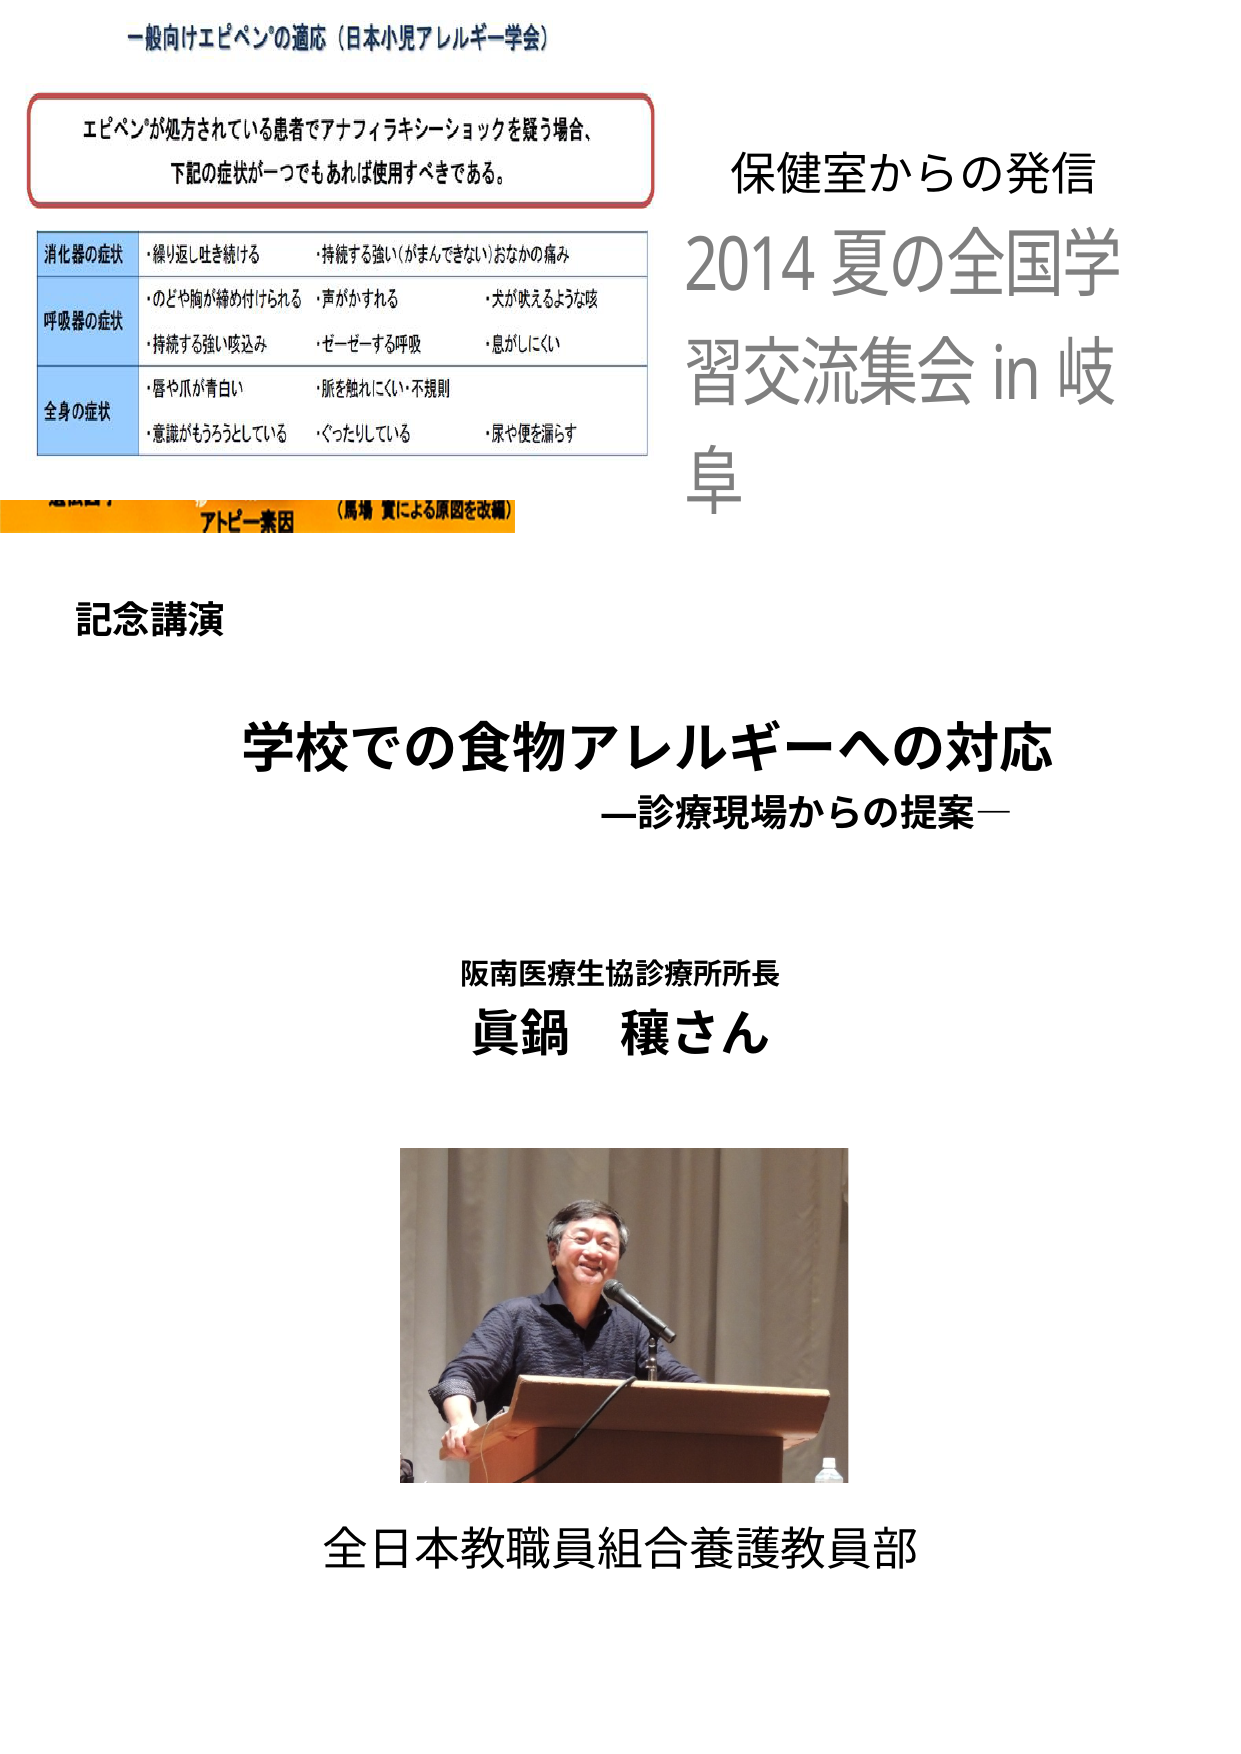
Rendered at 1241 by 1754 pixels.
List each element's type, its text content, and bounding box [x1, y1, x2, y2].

text 阪南医療生協診療所所長 [75, 951, 1165, 993]
picture [0, 500, 515, 533]
text 全日本教職員組合養護教員部 [75, 1512, 1165, 1579]
text ―診療現場からの提案― [148, 783, 1165, 837]
text 眞鍋 穰さん [75, 993, 1165, 1066]
text 記念講演 [75, 590, 1165, 644]
text 2014夏の全国学習交流集会in岐阜 [515, 204, 1165, 530]
text 学校での食物アレルギーへの対応 [75, 704, 1165, 783]
picture [400, 1148, 849, 1483]
text 保健室からの発信 [684, 137, 1165, 204]
